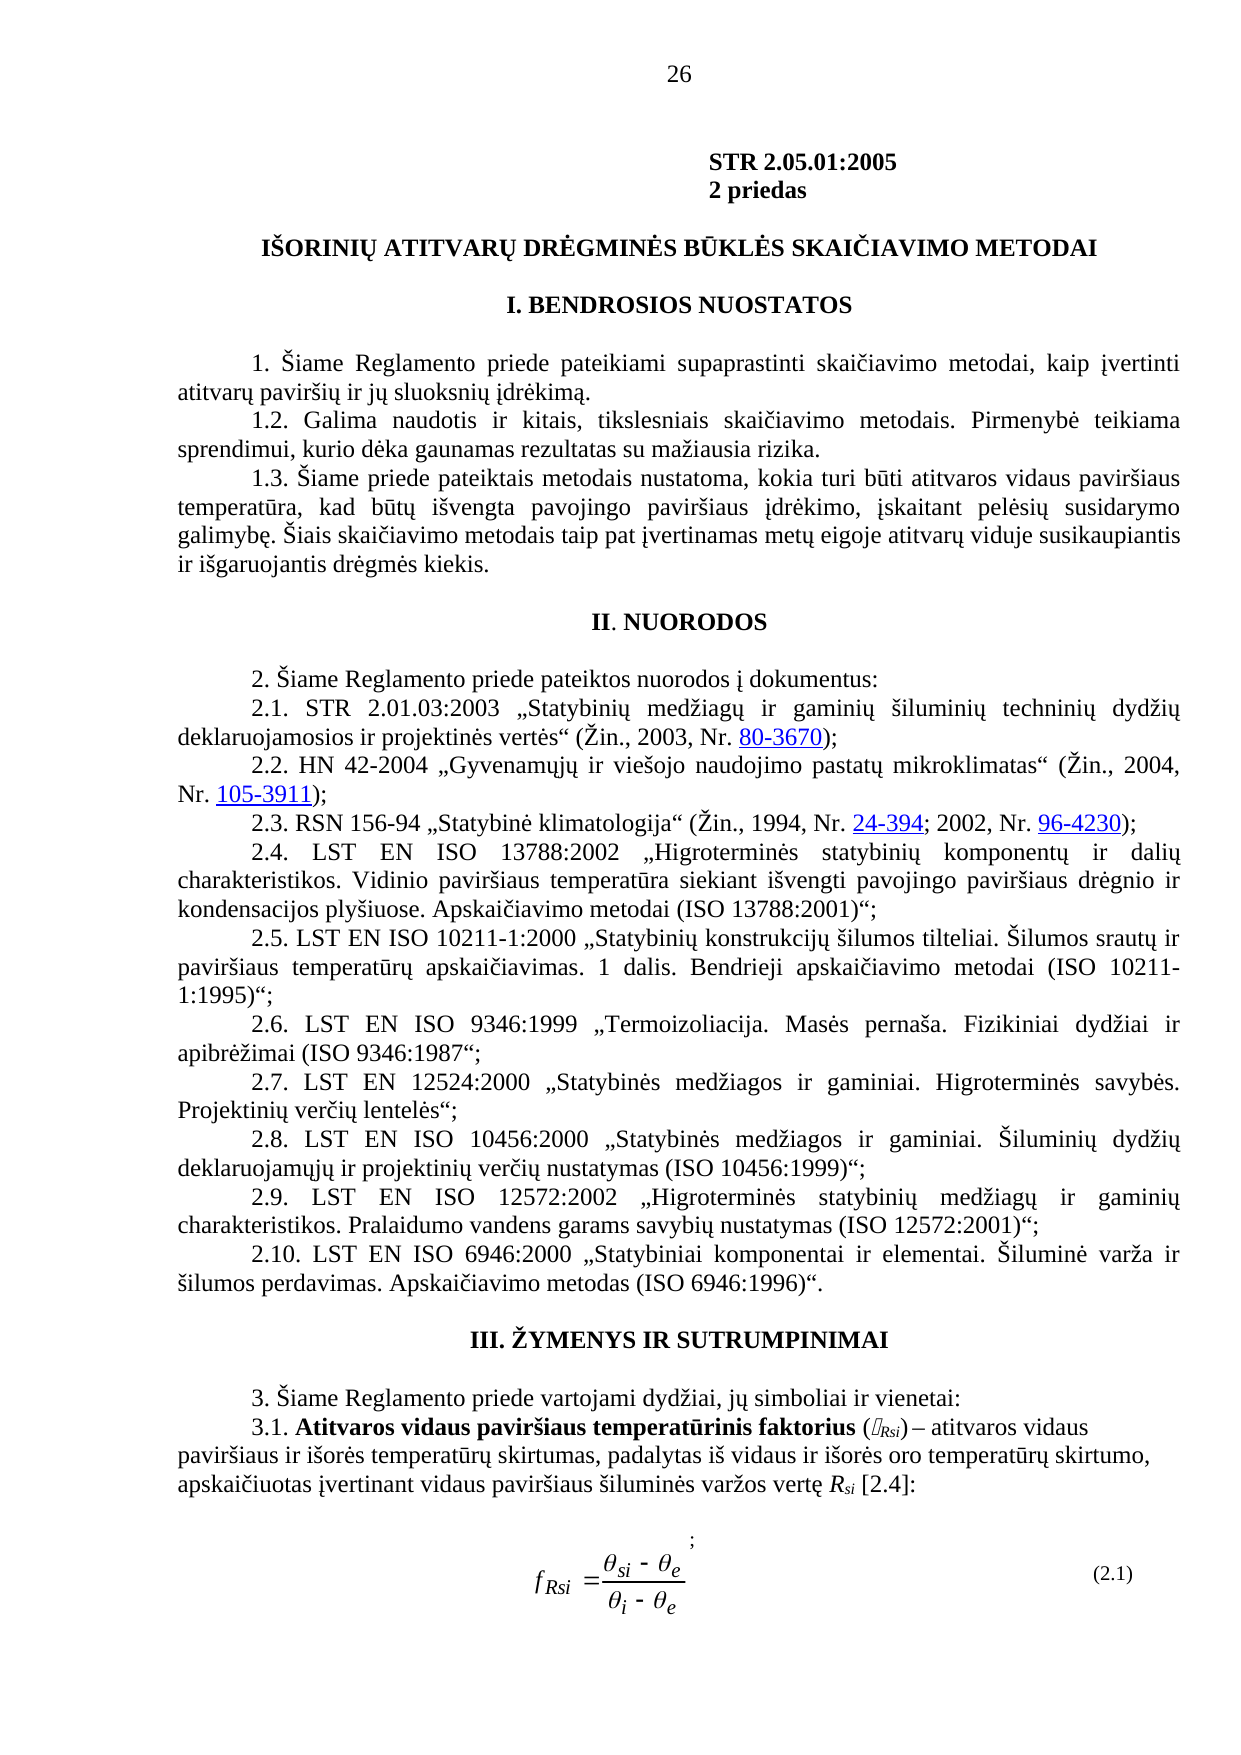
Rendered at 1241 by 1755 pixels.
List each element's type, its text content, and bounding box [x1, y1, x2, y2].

text 3.1. Atitvaros vidaus paviršiaus temperatūrinis faktorius (Rsi) – atitvaros vidaus paviršiaus ir išorės temperatūrų skirtumas, padalytas iš vidaus ir išorės oro temperatūrų skirtumo, apskaičiuotas įvertinant vidaus paviršiaus šiluminės varžos vertę Rsi [2.4]: [177, 1412, 1181, 1498]
text 2.1. STR 2.01.03:2003 „Statybinių medžiagų ir gaminių šiluminių techninių dydžių deklaruojamosios ir projektinės vertės“ (Žin., 2003, Nr. 80-3670); [177, 693, 1181, 751]
text STR 2.05.01:2005 [177, 147, 1181, 176]
text 1.3. Šiame priede pateiktais metodais nustatoma, kokia turi būti atitvaros vidaus paviršiaus temperatūra, kad būtų išvengta pavojingo paviršiaus įdrėkimo, įskaitant pelėsių susidarymo galimybę. Šiais skaičiavimo metodais taip pat įvertinamas metų eigoje atitvarų viduje susikaupiantis ir išgaruojantis drėgmės kiekis. [177, 463, 1181, 578]
text 3. Šiame Reglamento priede vartojami dydžiai, jų simboliai ir vienetai: [177, 1383, 1181, 1412]
text 2.9. LST EN ISO 12572:2002 „Higroterminės statybinių medžiagų ir gaminių charakteristikos. Pralaidumo vandens garams savybių nustatymas (ISO 12572:2001)“; [177, 1182, 1181, 1239]
text 2.6. LST EN ISO 9346:1999 „Termoizoliacija. Masės pernaša. Fizikiniai dydžiai ir apibrėžimai (ISO 9346:1987“; [177, 1009, 1181, 1067]
text 2.10. LST EN ISO 6946:2000 „Statybiniai komponentai ir elementai. Šiluminė varža ir šilumos perdavimas. Apskaičiavimo metodas (ISO 6946:1996)“. [177, 1239, 1181, 1297]
text 1. Šiame Reglamento priede pateikiami supaprastinti skaičiavimo metodai, kaip įvertinti atitvarų paviršių ir jų sluoksnių įdrėkimą. [177, 348, 1181, 406]
text I. BENDROSIOS NUOSTATOS [177, 291, 1181, 319]
table_header (2.1) [1045, 1527, 1181, 1620]
text 2.5. LST EN ISO 10211-1:2000 „Statybinių konstrukcijų šilumos tilteliai. Šilumos srautų ir paviršiaus temperatūrų apskaičiavimas. 1 dalis. Bendrieji apskaičiavimo metodai (ISO 10211-1:1995)“; [177, 923, 1181, 1009]
table_header ; [177, 1527, 1044, 1620]
text IŠORINIŲ ATITVARŲ DRĖGMINĖS BŪKLĖS SKAIČIAVIMO METODAI [177, 233, 1181, 262]
text III. ŽYMENYS IR SUTRUMPINIMAI [177, 1326, 1181, 1354]
text 2. Šiame Reglamento priede pateiktos nuorodos į dokumentus: [177, 664, 1181, 693]
text 2.4. LST EN ISO 13788:2002 „Higroterminės statybinių komponentų ir dalių charakteristikos. Vidinio paviršiaus temperatūra siekiant išvengti pavojingo paviršiaus drėgnio ir kondensacijos plyšiuose. Apskaičiavimo metodai (ISO 13788:2001)“; [177, 837, 1181, 923]
text 2.8. LST EN ISO 10456:2000 „Statybinės medžiagos ir gaminiai. Šiluminių dydžių deklaruojamųjų ir projektinių verčių nustatymas (ISO 10456:1999)“; [177, 1124, 1181, 1182]
text 2.7. LST EN 12524:2000 „Statybinės medžiagos ir gaminiai. Higroterminės savybės. Projektinių verčių lentelės“; [177, 1067, 1181, 1124]
text 2 priedas [177, 176, 1181, 204]
text 1.2. Galima naudotis ir kitais, tikslesniais skaičiavimo metodais. Pirmenybė teikiama sprendimui, kurio dėka gaunamas rezultatas su mažiausia rizika. [177, 406, 1181, 463]
text 2.2. HN 42-2004 „Gyvenamųjų ir viešojo naudojimo pastatų mikroklimatas“ (Žin., 2004, Nr. 105-3911); [177, 751, 1181, 808]
text 2.3. RSN 156-94 „Statybinė klimatologija“ (Žin., 1994, Nr. 24-394; 2002, Nr. 96-4230); [177, 808, 1181, 837]
text II. NUORODOS [177, 607, 1181, 636]
